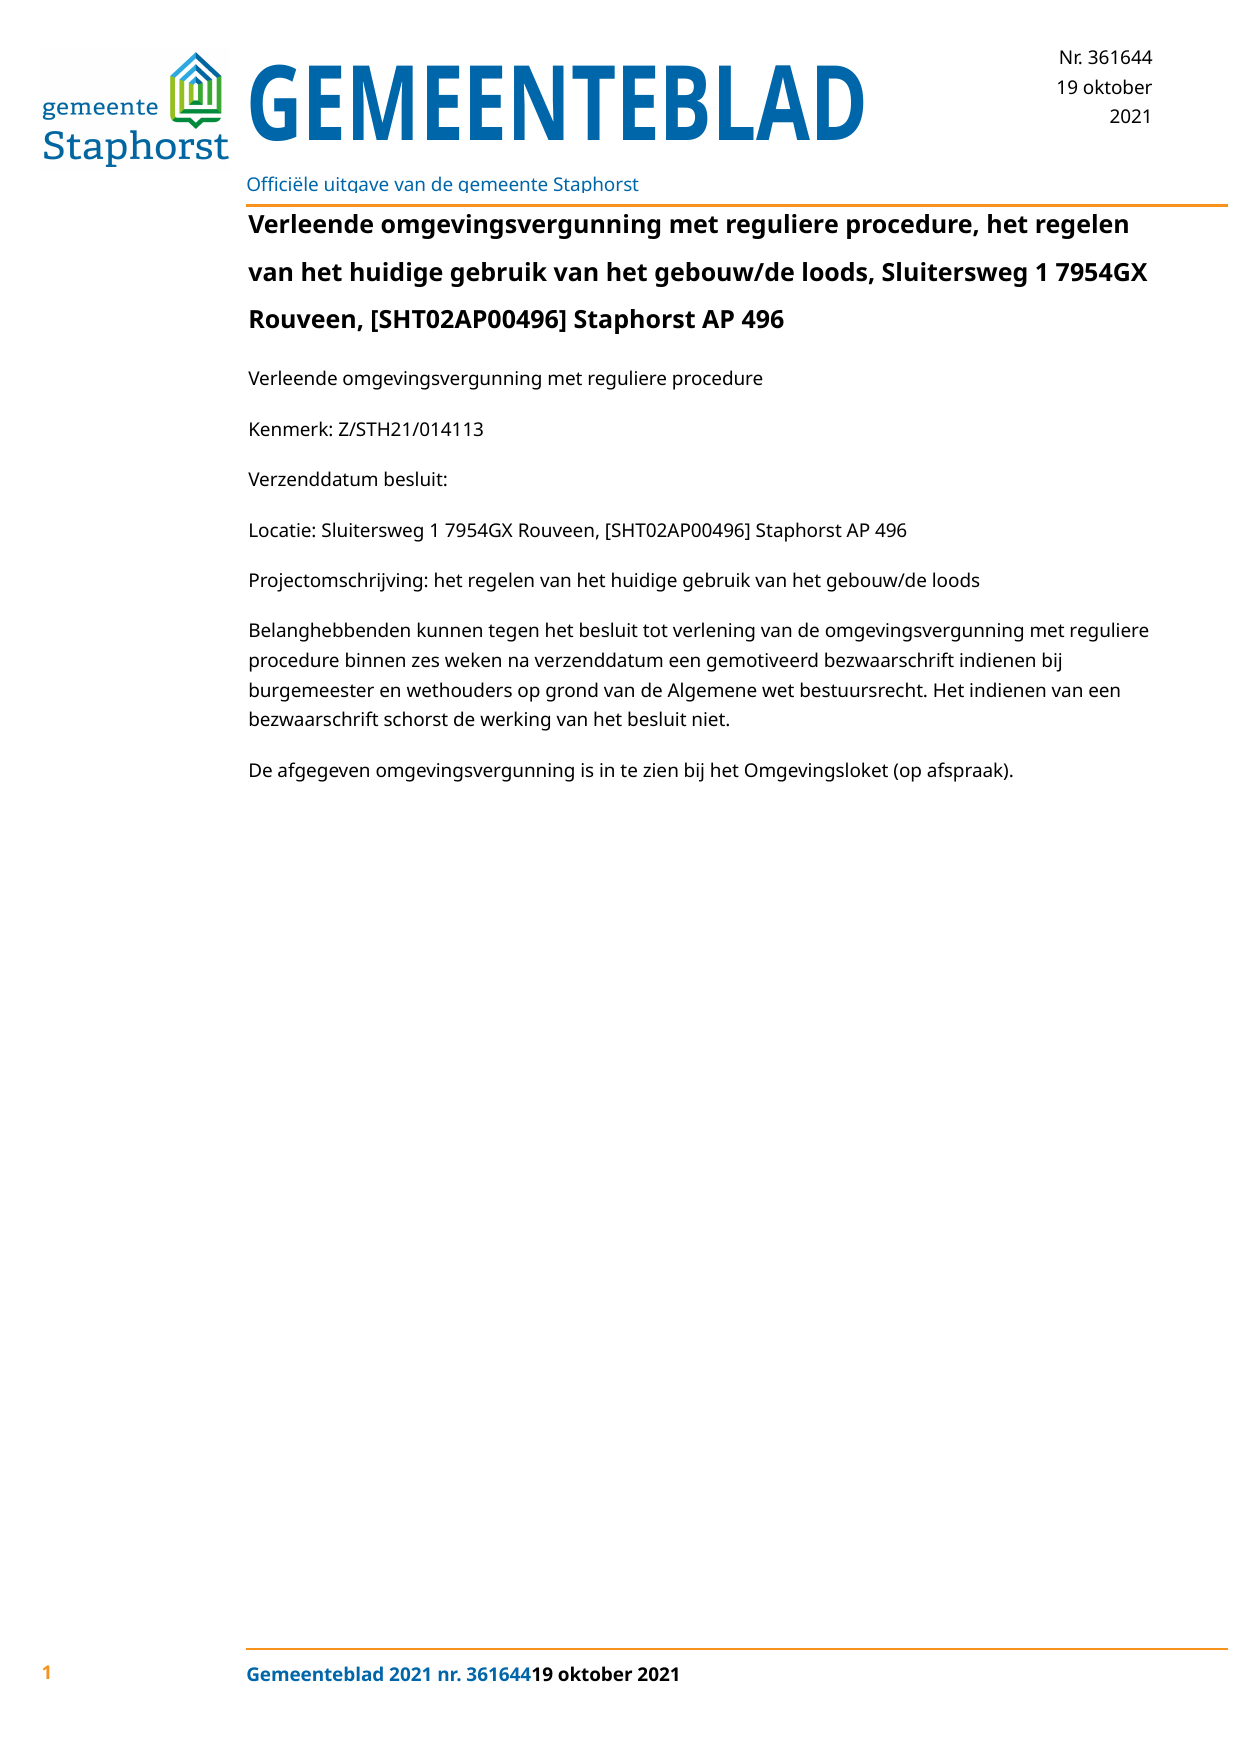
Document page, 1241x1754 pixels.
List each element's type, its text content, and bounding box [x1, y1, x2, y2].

text De afgegeven omgevingsvergunning is in te zien bij het Omgevingsloket (op afspraak). [248, 757, 1152, 782]
text Kenmerk: Z/STH21/014113 [248, 416, 1152, 442]
text Verleende omgevingsvergunning met reguliere procedure [248, 366, 1152, 391]
picture [41, 47, 231, 172]
text Projectomschrijving: het regelen van het huidige gebruik van het gebouw/de loods [248, 567, 1152, 593]
text Verleende omgevingsvergunning met reguliere procedure, het regelen van het huidige gebruik van het gebouw/de loods, Sluitersweg 1 7954GX Rouveen, [SHT02AP00496] Staphorst AP 496 [248, 207, 1152, 336]
text Verzenddatum besluit: [248, 466, 1152, 492]
text Belanghebbenden kunnen tegen het besluit tot verlening van de omgevingsvergunning met reguliere procedure binnen zes weken na verzenddatum een gemotiveerd bezwaarschrift indienen bij burgemeester en wethouders op grond van de Algemene wet bestuursrecht. Het indienen van een bezwaarschrift schorst de werking van het besluit niet. [248, 618, 1152, 732]
text Locatie: Sluitersweg 1 7954GX Rouveen, [SHT02AP00496] Staphorst AP 496 [248, 517, 1152, 542]
